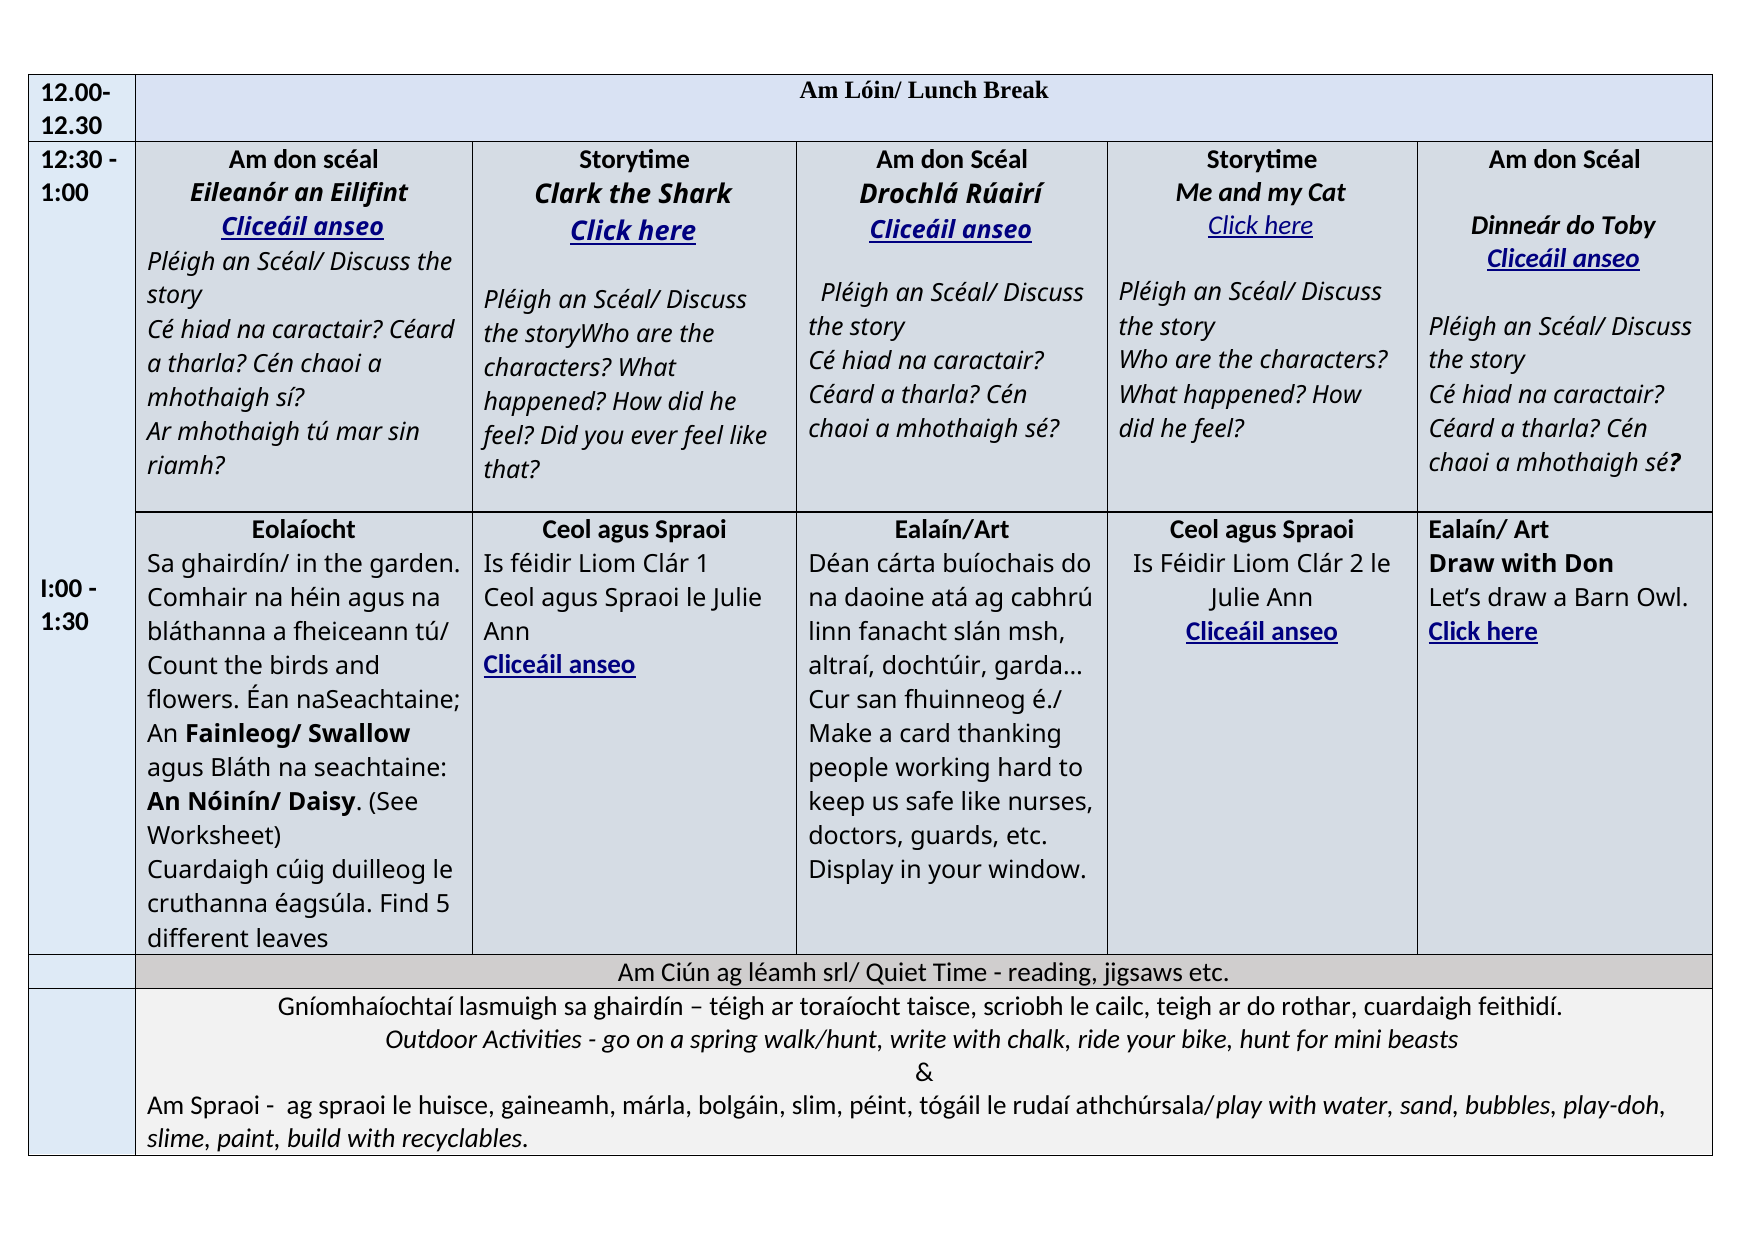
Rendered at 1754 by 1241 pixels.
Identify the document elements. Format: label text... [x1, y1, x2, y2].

table_cell Eolaíocht Sa ghairdín/ in the garden. Comhair na héin agus na bláthanna a fheiceann tú/ Count the birds and flowers. Éan naSeachtaine; An Fainleog/ Swallow agus Bláth na seachtaine: An Nóinín/ Daisy. (See Worksheet) Cuardaigh cúig duilleog le cruthanna éagsúla. Find 5 different leaves [136, 513, 472, 954]
table_cell 12.00- 12.30 [29, 75, 135, 141]
table_cell [29, 989, 135, 1154]
table_cell Ceol agus Spraoi Is Féidir Liom Clár 2 le Julie Ann Cliceáil anseo [1108, 513, 1417, 954]
table_cell Am don Scéal Drochlá Rúairí Cliceáil anseo Pléigh an Scéal/ Discuss the story Cé hiad na caractair? Céard a tharla? Cén chaoi a mhothaigh sé? [797, 142, 1107, 511]
table_cell Am don scéal Eileanór an Eilifint Cliceáil anseo Pléigh an Scéal/ Discuss the story Cé hiad na caractair? Céard a tharla? Cén chaoi a mhothaigh sí? Ar mhothaigh tú mar sin riamh? [136, 142, 472, 511]
table_cell Ceol agus Spraoi Is féidir Liom Clár 1 Ceol agus Spraoi le Julie Ann Cliceáil anseo [473, 513, 796, 954]
table_cell Gníomhaíochtaí lasmuigh sa ghairdín – téigh ar toraíocht taisce, scriobh le cailc, teigh ar do rothar, cuardaigh feithidí. Outdoor Activities - go on a spring walk/hunt, write with chalk, ride your bike, hunt for mini beasts & Am Spraoi - ag spraoi le huisce, gaineamh, márla, bolgáin, slim, péint, tógáil le rudaí athchúrsala/play with water, sand, bubbles, play-doh, slime, paint, build with recyclables. [136, 989, 1712, 1154]
table_cell [29, 955, 135, 988]
table_cell 12:30 - 1:00 I:00 -1:30 [29, 142, 135, 954]
table_cell Am Ciún ag léamh srl/ Quiet Time - reading, jigsaws etc. [136, 955, 1712, 988]
table_cell Ealaín/Art Déan cárta buíochais do na daoine atá ag cabhrú linn fanacht slán msh, altraí, dochtúir, garda… Cur san fhuinneog é./ Make a card thanking people working hard to keep us safe like nurses, doctors, guards, etc. Display in your window. [797, 513, 1107, 954]
table_cell Storytime Clark the Shark Click here Pléigh an Scéal/ Discuss the storyWho are the characters? What happened? How did he feel? Did you ever feel like that? [473, 142, 796, 511]
table_cell Am Lóin/ Lunch Break [136, 75, 1712, 141]
table_cell Am don Scéal Dinneár do Toby Cliceáil anseo Pléigh an Scéal/ Discuss the story Cé hiad na caractair? Céard a tharla? Cén chaoi a mhothaigh sé? [1418, 142, 1712, 511]
table_cell Storytime Me and my Cat Click here Pléigh an Scéal/ Discuss the story Who are the characters? What happened? How did he feel? [1108, 142, 1417, 511]
table_cell Ealaín/ Art Draw with Don Let’s draw a Barn Owl. Click here [1418, 513, 1712, 954]
